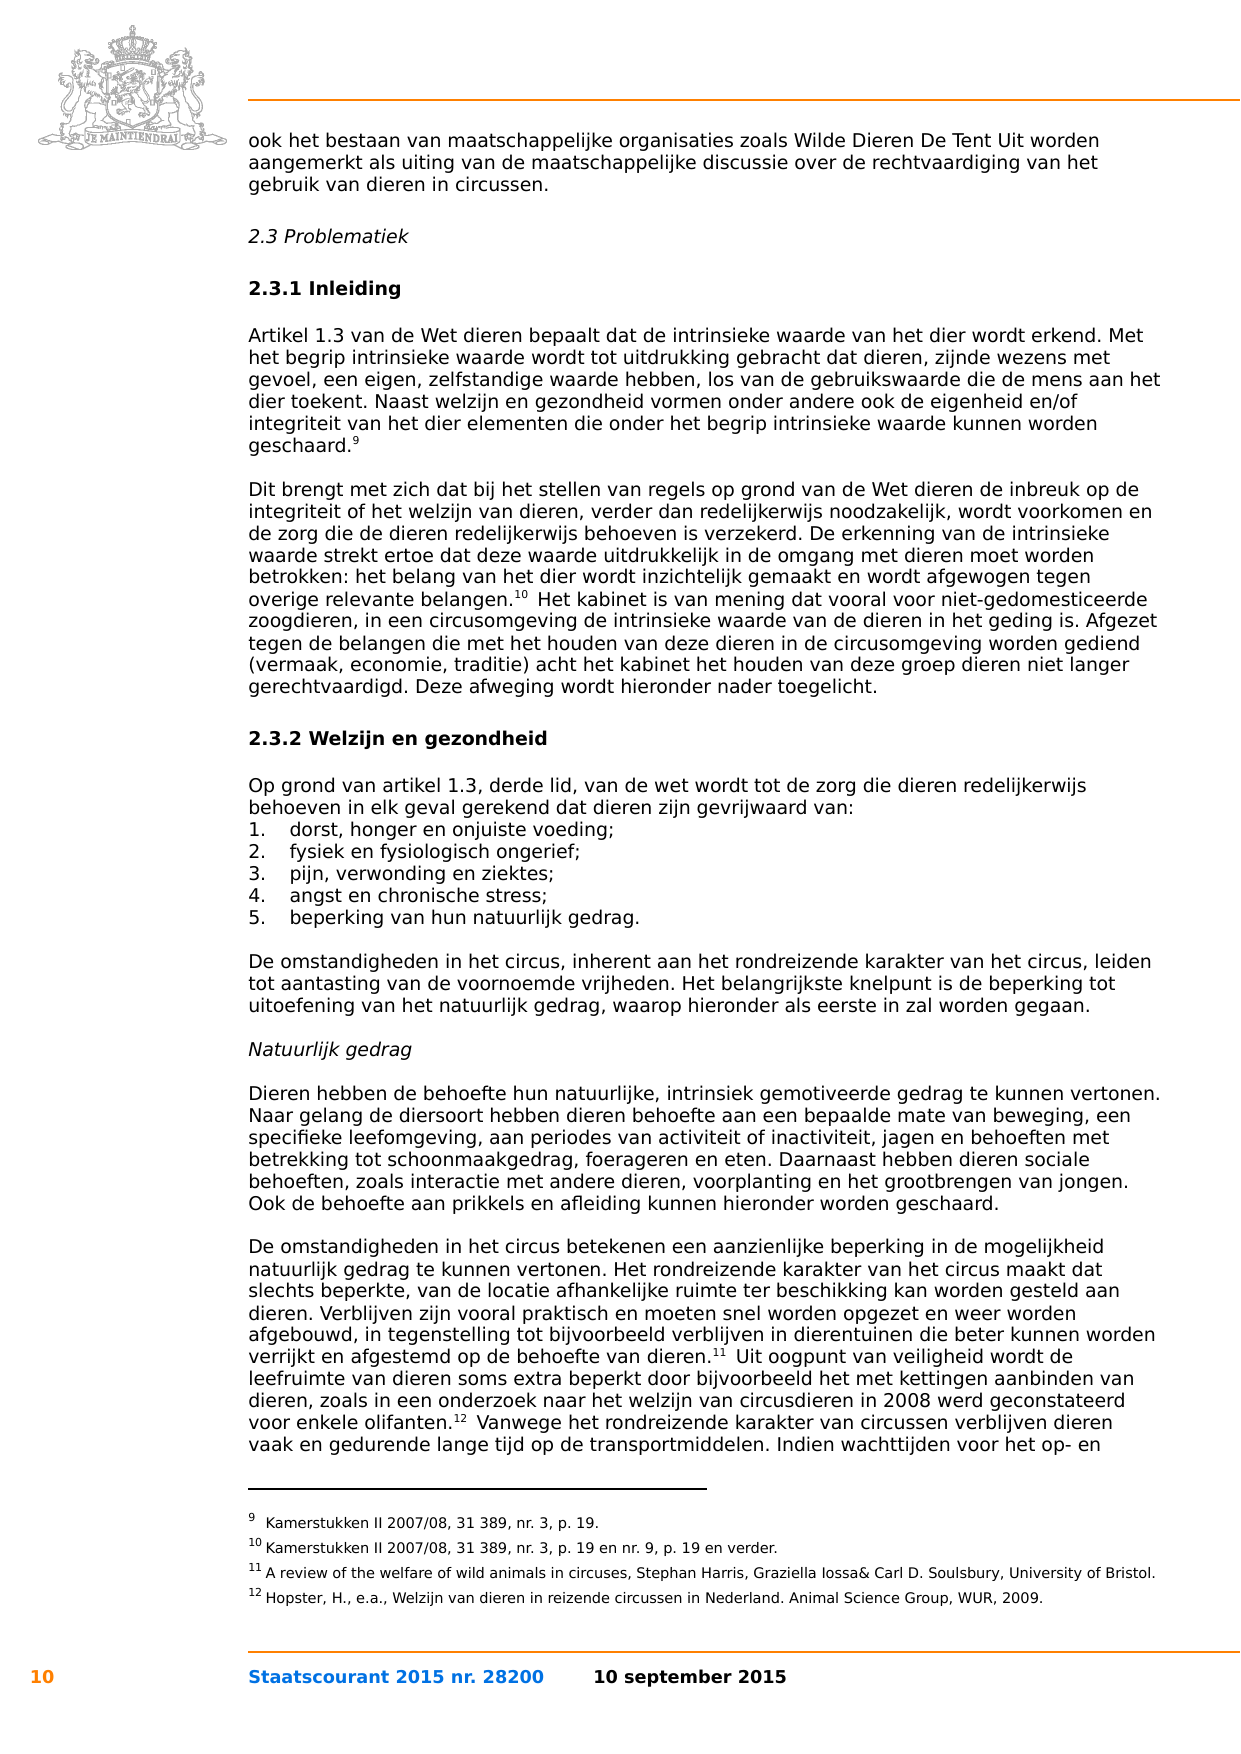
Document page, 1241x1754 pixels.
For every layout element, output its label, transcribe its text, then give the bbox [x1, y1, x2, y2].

subtitle 2.3 Problematiek [248, 226, 1163, 248]
text 3. pijn, verwonding en ziektes; [248, 863, 1163, 885]
text Artikel 1.3 van de Wet dieren bepaalt dat de intrinsieke waarde van het dier wordt erkend. Met het begrip intrinsieke waarde wordt tot uitdrukking gebracht dat dieren, zijnde wezens met gevoel, een eigen, zelfstandige waarde hebben, los van de gebruikswaarde die de mens aan het dier toekent. Naast welzijn en gezondheid vormen onder andere ook de eigenheid en/of integriteit van het dier elementen die onder het begrip intrinsieke waarde kunnen worden geschaard. [248, 325, 1163, 457]
text Kamerstukken II 2007/08, 31 389, nr. 3, p. 19. [248, 1511, 1163, 1533]
subtitle Natuurlijk gedrag [248, 1039, 1163, 1061]
text A review of the welfare of wild animals in circuses, Stephan Harris, Graziella Iossa& Carl D. Soulsbury, University of Bristol. [248, 1561, 1163, 1583]
text Kamerstukken II 2007/08, 31 389, nr. 3, p. 19 en nr. 9, p. 19 en verder. [248, 1536, 1163, 1558]
text 4. angst en chronische stress; [248, 885, 1163, 907]
subtitle 2.3.1 Inleiding [248, 278, 1163, 300]
text De omstandigheden in het circus, inherent aan het rondreizende karakter van het circus, leiden tot aantasting van de voornoemde vrijheden. Het belangrijkste knelpunt is de beperking tot uitoefening van het natuurlijk gedrag, waarop hieronder als eerste in zal worden gegaan. [248, 951, 1163, 1017]
text 2. fysiek en fysiologisch ongerief; [248, 841, 1163, 863]
text ook het bestaan van maatschappelijke organisaties zoals Wilde Dieren De Tent Uit worden aangemerkt als uiting van de maatschappelijke discussie over de rechtvaardiging van het gebruik van dieren in circussen. [248, 130, 1163, 196]
text Dit brengt met zich dat bij het stellen van regels op grond van de Wet dieren de inbreuk op de integriteit of het welzijn van dieren, verder dan redelijkerwijs noodzakelijk, wordt voorkomen en de zorg die de dieren redelijkerwijs behoeven is verzekerd. De erkenning van de intrinsieke waarde strekt ertoe dat deze waarde uitdrukkelijk in de omgang met dieren moet worden betrokken: het belang van het dier wordt inzichtelijk gemaakt en wordt afgewogen tegen overige relevante belangen. Het kabinet is van mening dat vooral voor niet-gedomesticeerde zoogdieren, in een circusomgeving de intrinsieke waarde van de dieren in het geding is. Afgezet tegen de belangen die met het houden van deze dieren in de circusomgeving worden gediend (vermaak, economie, traditie) acht het kabinet het houden van deze groep dieren niet langer gerechtvaardigd. Deze afweging wordt hieronder nader toegelicht. [248, 478, 1163, 698]
text Op grond van artikel 1.3, derde lid, van de wet wordt tot de zorg die dieren redelijkerwijs behoeven in elk geval gerekend dat dieren zijn gevrijwaard van: [248, 775, 1163, 819]
picture [38, 25, 227, 150]
text Dieren hebben de behoefte hun natuurlijke, intrinsiek gemotiveerde gedrag te kunnen vertonen. Naar gelang de diersoort hebben dieren behoefte aan een bepaalde mate van beweging, een specifieke leefomgeving, aan periodes van activiteit of inactiviteit, jagen en behoeften met betrekking tot schoonmaakgedrag, foerageren en eten. Daarnaast hebben dieren sociale behoeften, zoals interactie met andere dieren, voorplanting en het grootbrengen van jongen. Ook de behoefte aan prikkels en afleiding kunnen hieronder worden geschaard. [248, 1083, 1163, 1214]
text De omstandigheden in het circus betekenen een aanzienlijke beperking in de mogelijkheid natuurlijk gedrag te kunnen vertonen. Het rondreizende karakter van het circus maakt dat slechts beperkte, van de locatie afhankelijke ruimte ter beschikking kan worden gesteld aan dieren. Verblijven zijn vooral praktisch en moeten snel worden opgezet en weer worden afgebouwd, in tegenstelling tot bijvoorbeeld verblijven in dierentuinen die beter kunnen worden verrijkt en afgestemd op de behoefte van dieren. Uit oogpunt van veiligheid wordt de leefruimte van dieren soms extra beperkt door bijvoorbeeld het met kettingen aanbinden van dieren, zoals in een onderzoek naar het welzijn van circusdieren in 2008 werd geconstateerd voor enkele olifanten. Vanwege het rondreizende karakter van circussen verblijven dieren vaak en gedurende lange tijd op de transportmiddelen. Indien wachttijden voor het op- en [248, 1236, 1163, 1456]
text 1. dorst, honger en onjuiste voeding; [248, 819, 1163, 841]
text Hopster, H., e.a., Welzijn van dieren in reizende circussen in Nederland. Animal Science Group, WUR, 2009. [248, 1586, 1163, 1608]
subtitle 2.3.2 Welzijn en gezondheid [248, 728, 1163, 750]
text 5. beperking van hun natuurlijk gedrag. [248, 907, 1163, 929]
